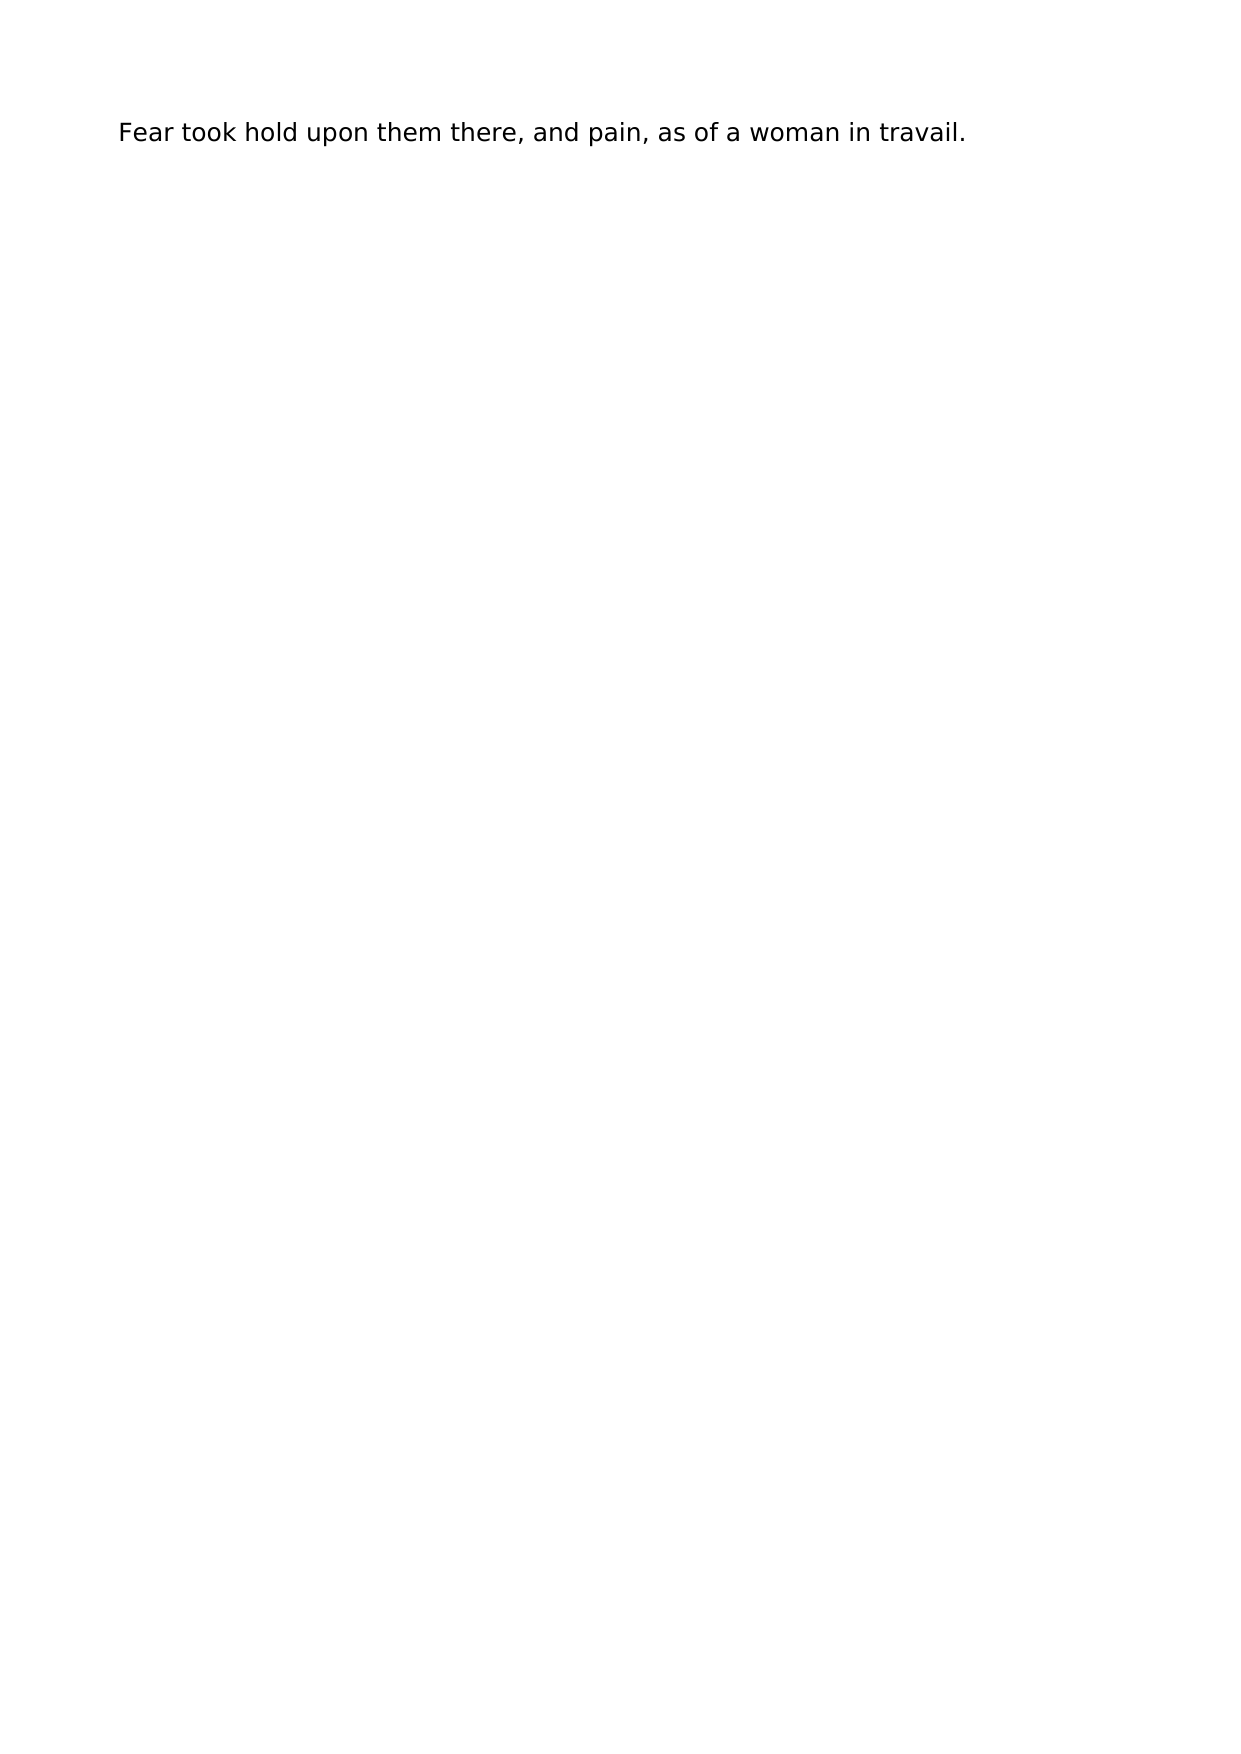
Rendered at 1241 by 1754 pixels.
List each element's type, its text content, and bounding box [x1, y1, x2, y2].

text Fear took hold upon them there, and pain, as of a woman in travail. [118, 118, 1122, 147]
